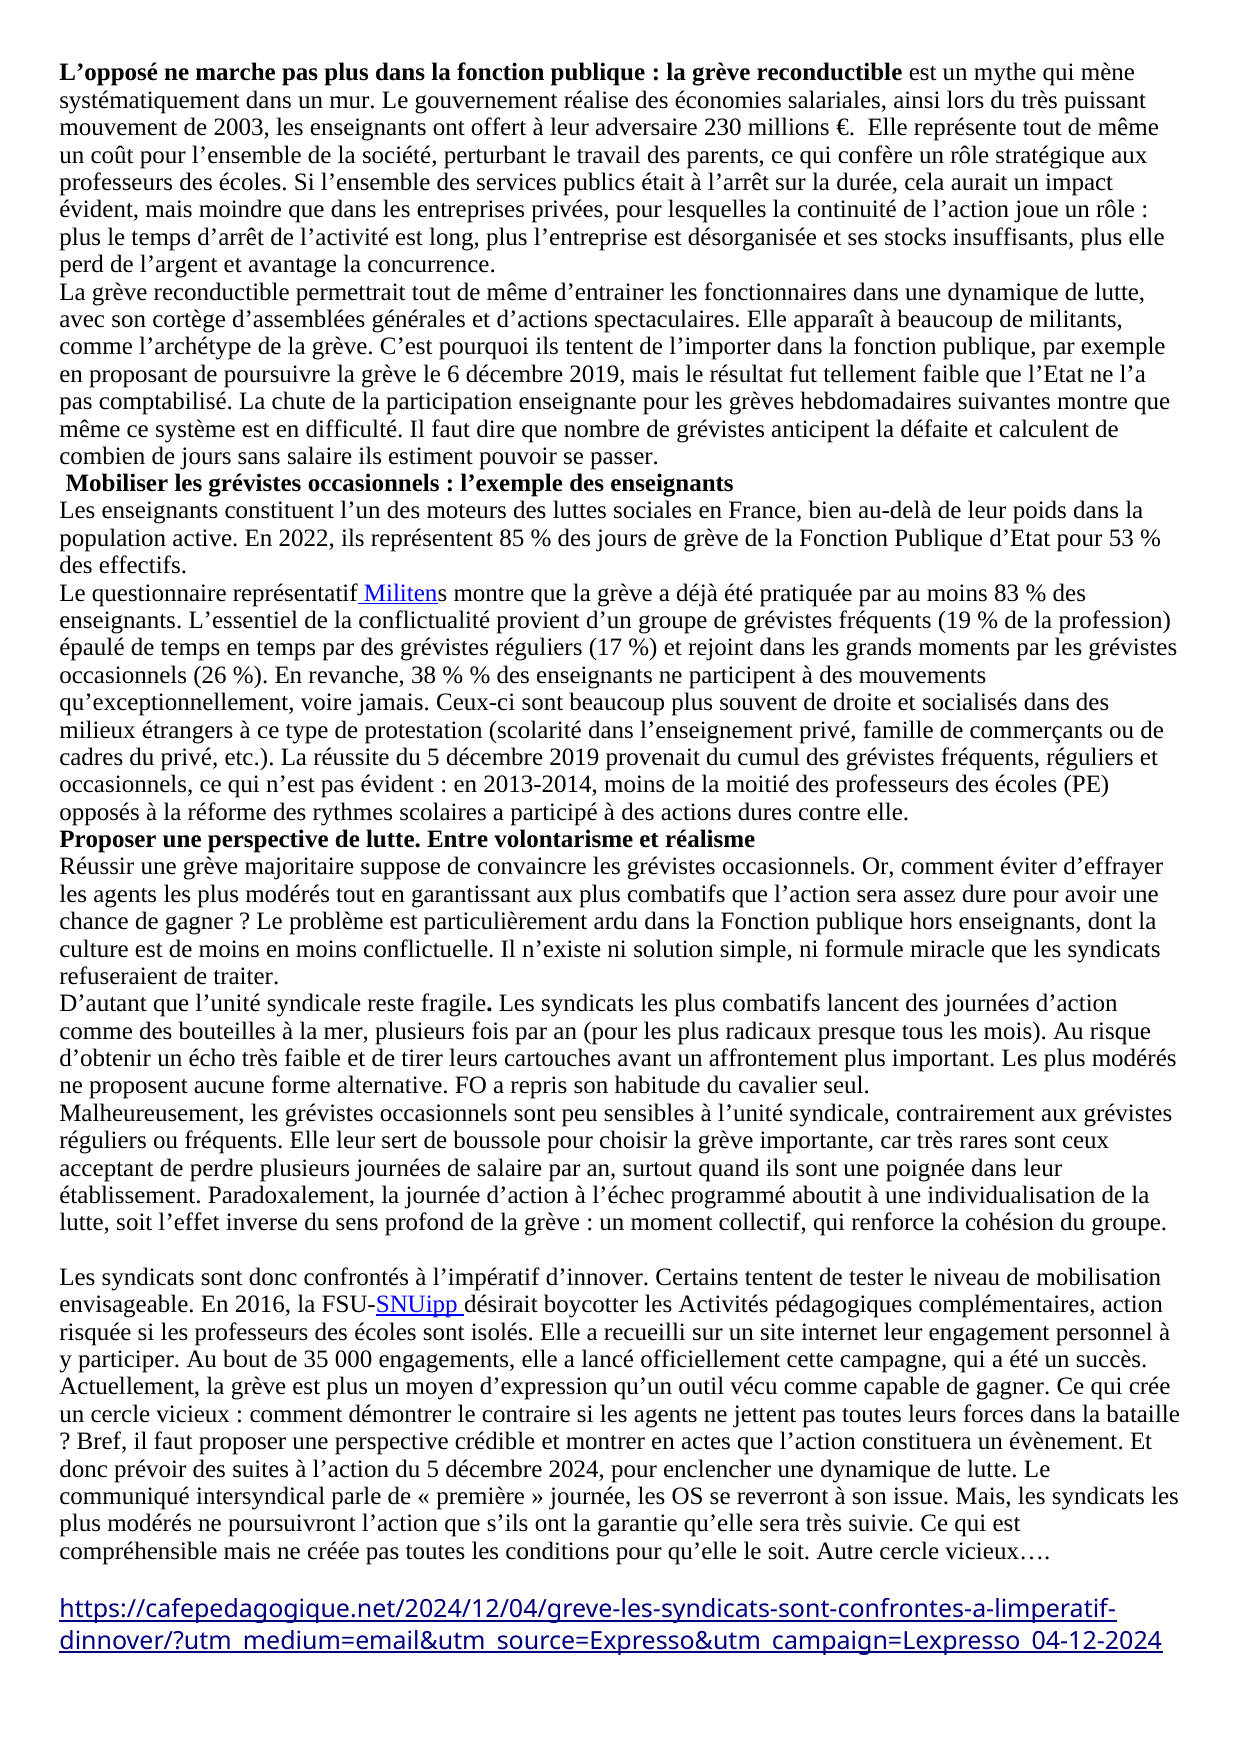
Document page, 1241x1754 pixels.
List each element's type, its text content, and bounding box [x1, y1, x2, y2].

text Le questionnaire représentatif Militens montre que la grève a déjà été pratiquée par au moins 83 % des enseignants. L’essentiel de la conflictualité provient d’un groupe de grévistes fréquents (19 % de la profession) épaulé de temps en temps par des grévistes réguliers (17 %) et rejoint dans les grands moments par les grévistes occasionnels (26 %). En revanche, 38 % % des enseignants ne participent à des mouvements qu’exceptionnellement, voire jamais. Ceux-ci sont beaucoup plus souvent de droite et socialisés dans des milieux étrangers à ce type de protestation (scolarité dans l’enseignement privé, famille de commerçants ou de cadres du privé, etc.). La réussite du 5 décembre 2019 provenait du cumul des grévistes fréquents, réguliers et occasionnels, ce qui n’est pas évident : en 2013-2014, moins de la moitié des professeurs des écoles (PE) opposés à la réforme des rythmes scolaires a participé à des actions dures contre elle. [59, 579, 1181, 826]
text Mobiliser les grévistes occasionnels : l’exemple des enseignants [59, 470, 1181, 497]
text Réussir une grève majoritaire suppose de convaincre les grévistes occasionnels. Or, comment éviter d’effrayer les agents les plus modérés tout en garantissant aux plus combatifs que l’action sera assez dure pour avoir une chance de gagner ? Le problème est particulièrement ardu dans la Fonction publique hors enseignants, dont la culture est de moins en moins conflictuelle. Il n’existe ni solution simple, ni formule miracle que les syndicats refuseraient de traiter. [59, 853, 1181, 990]
text Les enseignants constituent l’un des moteurs des luttes sociales en France, bien au-delà de leur poids dans la population active. En 2022, ils représentent 85 % des jours de grève de la Fonction Publique d’Etat pour 53 % des effectifs. [59, 497, 1181, 579]
text L’opposé ne marche pas plus dans la fonction publique : la grève reconductible est un mythe qui mène systématiquement dans un mur. Le gouvernement réalise des économies salariales, ainsi lors du très puissant mouvement de 2003, les enseignants ont offert à leur adversaire 230 millions €. Elle représente tout de même un coût pour l’ensemble de la société, perturbant le travail des parents, ce qui confère un rôle stratégique aux professeurs des écoles. Si l’ensemble des services publics était à l’arrêt sur la durée, cela aurait un impact évident, mais moindre que dans les entreprises privées, pour lesquelles la continuité de l’action joue un rôle : plus le temps d’arrêt de l’activité est long, plus l’entreprise est désorganisée et ses stocks insuffisants, plus elle perd de l’argent et avantage la concurrence. [59, 59, 1181, 278]
text https://cafepedagogique.net/2024/12/04/greve-les-syndicats-sont-confrontes-a-limperatif-dinnover/?utm_medium=email&utm_source=Expresso&utm_campaign=Lexpresso_04-12-2024 [59, 1592, 1181, 1657]
text D’autant que l’unité syndicale reste fragile. Les syndicats les plus combatifs lancent des journées d’action comme des bouteilles à la mer, plusieurs fois par an (pour les plus radicaux presque tous les mois). Au risque d’obtenir un écho très faible et de tirer leurs cartouches avant un affrontement plus important. Les plus modérés ne proposent aucune forme alternative. FO a repris son habitude du cavalier seul. [59, 990, 1181, 1099]
text Malheureusement, les grévistes occasionnels sont peu sensibles à l’unité syndicale, contrairement aux grévistes réguliers ou fréquents. Elle leur sert de boussole pour choisir la grève importante, car très rares sont ceux acceptant de perdre plusieurs journées de salaire par an, surtout quand ils sont une poignée dans leur établissement. Paradoxalement, la journée d’action à l’échec programmé aboutit à une individualisation de la lutte, soit l’effet inverse du sens profond de la grève : un moment collectif, qui renforce la cohésion du groupe. [59, 1099, 1181, 1236]
text Proposer une perspective de lutte. Entre volontarisme et réalisme [59, 826, 1181, 853]
text Actuellement, la grève est plus un moyen d’expression qu’un outil vécu comme capable de gagner. Ce qui crée un cercle vicieux : comment démontrer le contraire si les agents ne jettent pas toutes leurs forces dans la bataille ? Bref, il faut proposer une perspective crédible et montrer en actes que l’action constituera un évènement. Et donc prévoir des suites à l’action du 5 décembre 2024, pour enclencher une dynamique de lutte. Le communiqué intersyndical parle de « première » journée, les OS se reverront à son issue. Mais, les syndicats les plus modérés ne poursuivront l’action que s’ils ont la garantie qu’elle sera très suivie. Ce qui est compréhensible mais ne créée pas toutes les conditions pour qu’elle le soit. Autre cercle vicieux…. [59, 1373, 1181, 1564]
text La grève reconductible permettrait tout de même d’entrainer les fonctionnaires dans une dynamique de lutte, avec son cortège d’assemblées générales et d’actions spectaculaires. Elle apparaît à beaucoup de militants, comme l’archétype de la grève. C’est pourquoi ils tentent de l’importer dans la fonction publique, par exemple en proposant de poursuivre la grève le 6 décembre 2019, mais le résultat fut tellement faible que l’Etat ne l’a pas comptabilisé. La chute de la participation enseignante pour les grèves hebdomadaires suivantes montre que même ce système est en difficulté. Il faut dire que nombre de grévistes anticipent la défaite et calculent de combien de jours sans salaire ils estiment pouvoir se passer. [59, 278, 1181, 470]
text Les syndicats sont donc confrontés à l’impératif d’innover. Certains tentent de tester le niveau de mobilisation envisageable. En 2016, la FSU-SNUipp désirait boycotter les Activités pédagogiques complémentaires, action risquée si les professeurs des écoles sont isolés. Elle a recueilli sur un site internet leur engagement personnel à y participer. Au bout de 35 000 engagements, elle a lancé officiellement cette campagne, qui a été un succès. [59, 1263, 1181, 1373]
